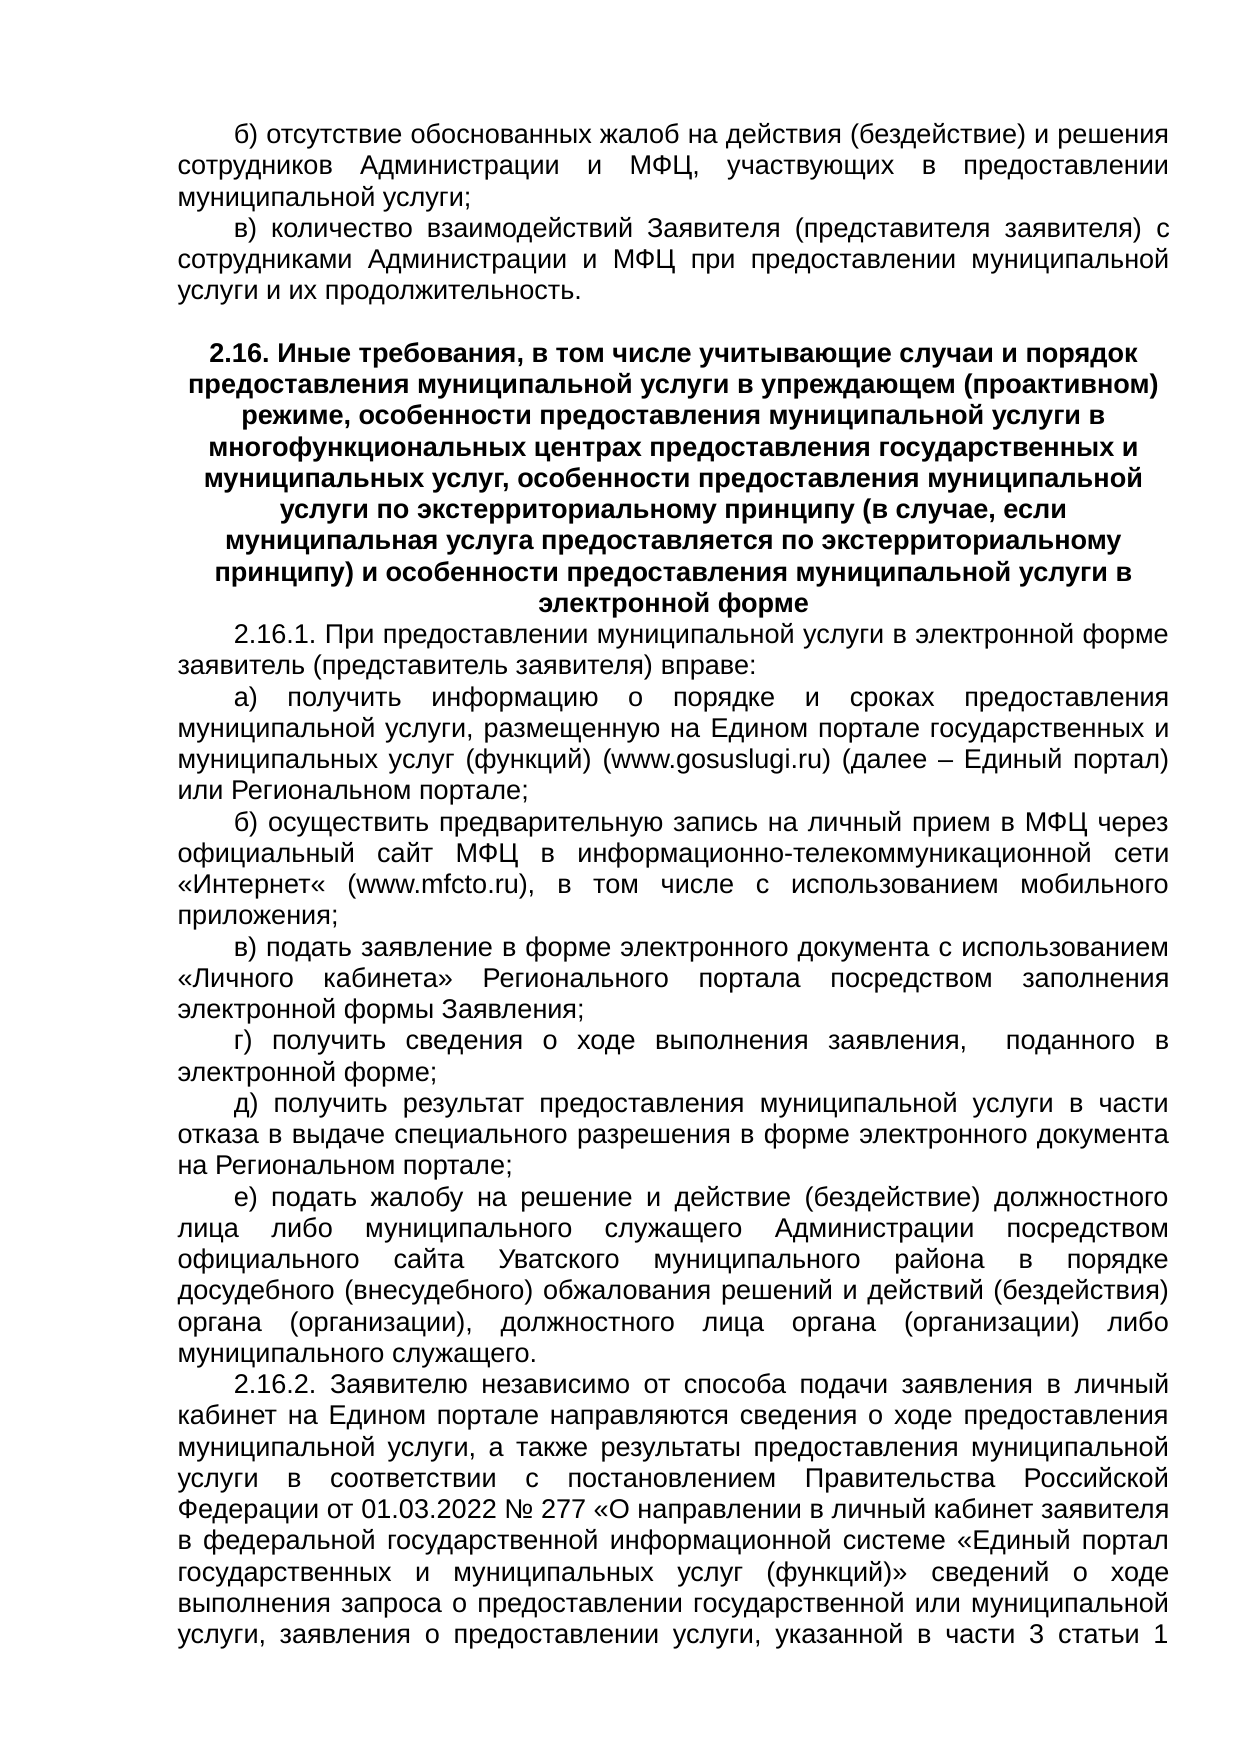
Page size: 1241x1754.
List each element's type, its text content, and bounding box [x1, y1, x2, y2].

text а) получить информацию о порядке и сроках предоставления муниципальной услуги, размещенную на Едином портале государственных и муниципальных услуг (функций) (www.gosuslugi.ru) (далее – Единый портал) или Региональном портале; [177, 681, 1170, 806]
title 2.16. Иные требования, в том числе учитывающие случаи и порядок предоставления муниципальной услуги в упреждающем (проактивном) режиме, особенности предоставления муниципальной услуги в многофункциональных центрах предоставления государственных и муниципальных услуг, особенности предоставления муниципальной услуги по экстерриториальному принципу (в случае, если муниципальная услуга предоставляется по экстерриториальному принципу) и особенности предоставления муниципальной услуги в электронной форме [177, 337, 1170, 618]
text г) получить сведения о ходе выполнения заявления, поданного в электронной форме; [177, 1024, 1170, 1087]
text 2.16.1. При предоставлении муниципальной услуги в электронной форме заявитель (представитель заявителя) вправе: [177, 618, 1170, 681]
text в) подать заявление в форме электронного документа с использованием «Личного кабинета» Регионального портала посредством заполнения электронной формы Заявления; [177, 931, 1170, 1024]
text 2.16.2. Заявителю независимо от способа подачи заявления в личный кабинет на Едином портале направляются сведения о ходе предоставления муниципальной услуги, а также результаты предоставления муниципальной услуги в соответствии с постановлением Правительства Российской Федерации от 01.03.2022 № 277 «О направлении в личный кабинет заявителя в федеральной государственной информационной системе «Единый портал государственных и муниципальных услуг (функций)» сведений о ходе выполнения запроса о предоставлении государственной или муниципальной услуги, заявления о предоставлении услуги, указанной в части 3 статьи 1 [177, 1368, 1170, 1649]
text б) осуществить предварительную запись на личный прием в МФЦ через официальный сайт МФЦ в информационно-телекоммуникационной сети «Интернет« (www.mfcto.ru), в том числе с использованием мобильного приложения; [177, 806, 1170, 931]
text б) отсутствие обоснованных жалоб на действия (бездействие) и решения сотрудников Администрации и МФЦ, участвующих в предоставлении муниципальной услуги; [177, 118, 1170, 212]
text в) количество взаимодействий Заявителя (представителя заявителя) с сотрудниками Администрации и МФЦ при предоставлении муниципальной услуги и их продолжительность. [177, 212, 1170, 306]
text е) подать жалобу на решение и действие (бездействие) должностного лица либо муниципального служащего Администрации посредством официального сайта Уватского муниципального района в порядке досудебного (внесудебного) обжалования решений и действий (бездействия) органа (организации), должностного лица органа (организации) либо муниципального служащего. [177, 1181, 1170, 1368]
text д) получить результат предоставления муниципальной услуги в части отказа в выдаче специального разрешения в форме электронного документа на Региональном портале; [177, 1087, 1170, 1181]
